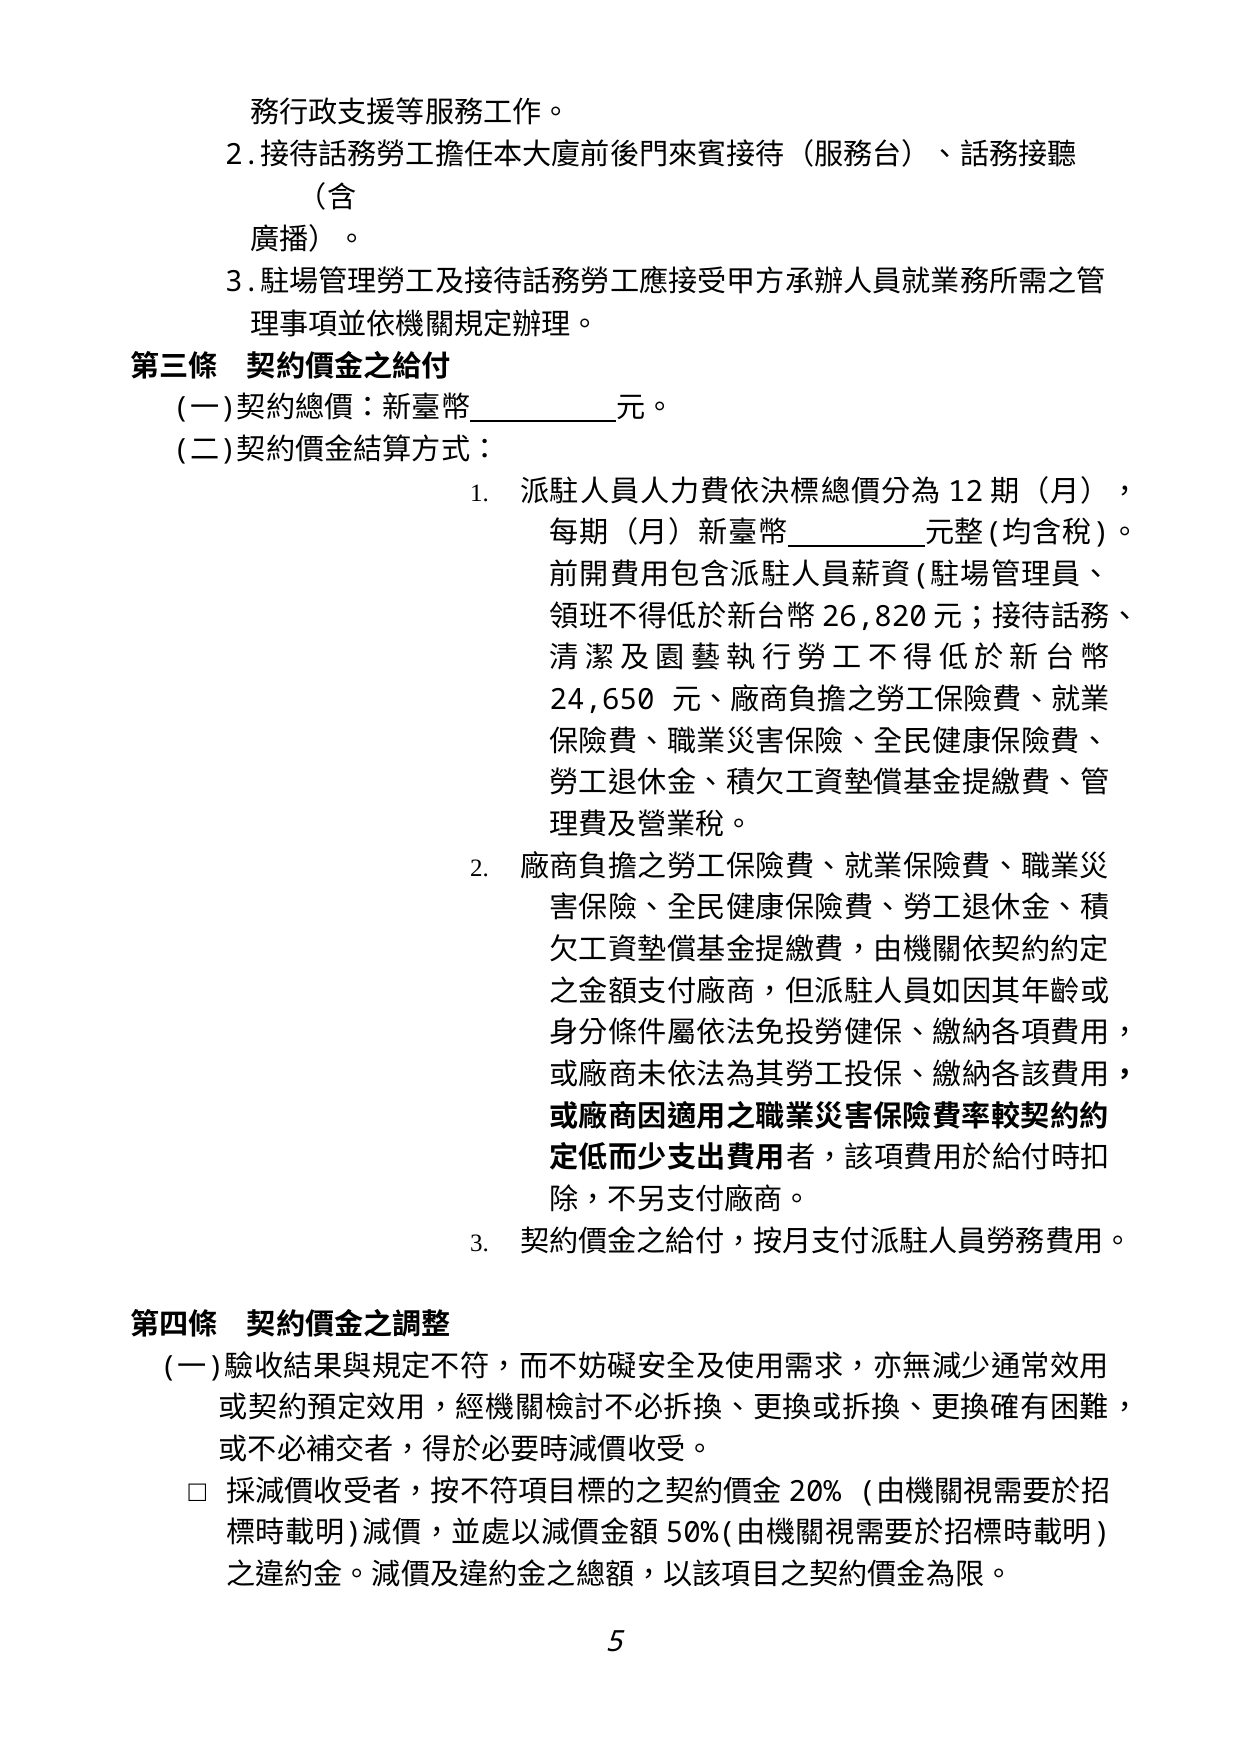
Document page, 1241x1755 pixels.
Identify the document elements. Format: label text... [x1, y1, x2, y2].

list 派駐人員人力費依決標總價分為12期（月），每期（月）新臺幣 元整(均含稅)。前開費用包含派駐人員薪資(駐場管理員、領班不得低於新台幣26,820元；接待話務、清潔及園藝執行勞工不得低於新台幣24,650 元、廠商負擔之勞工保險費、就業保險費、職業災害保險、全民健康保險費、勞工退休金、積欠工資墊償基金提繳費、管理費及營業稅。 [470, 468, 1110, 843]
text 理事項並依機關規定辦理。 [250, 300, 1110, 343]
text (二)契約價金結算方式： [172, 426, 1110, 468]
text 第三條 契約價金之給付 [130, 343, 1110, 384]
list 廠商負擔之勞工保險費、就業保險費、職業災害保險、全民健康保險費、勞工退休金、積欠工資墊償基金提繳費，由機關依契約約定之金額支付廠商，但派駐人員如因其年齡或身分條件屬依法免投勞健保、繳納各項費用，或廠商未依法為其勞工投保、繳納各該費用，或廠商因適用之職業災害保險費率較契約約定低而少支出費用者，該項費用於給付時扣除，不另支付廠商。 [470, 843, 1110, 1218]
list 契約價金之給付，按月支付派駐人員勞務費用。 [470, 1218, 1110, 1259]
text 廣播）。 [250, 216, 1110, 258]
list 採減價收受者，按不符項目標的之契約價金20% (由機關視需要於招標時載明)減價，並處以減價金額50%(由機關視需要於招標時載明)之違約金。減價及違約金之總額，以該項目之契約價金為限。 [188, 1468, 1110, 1593]
text (一)驗收結果與規定不符，而不妨礙安全及使用需求，亦無減少通常效用或契約預定效用，經機關檢討不必拆換、更換或拆換、更換確有困難，或不必補交者，得於必要時減價收受。 [159, 1343, 1110, 1468]
text (一)契約總價：新臺幣 元。 [172, 384, 1110, 426]
text 2.接待話務勞工擔任本大廈前後門來賓接待（服務台）、話務接聽（含 [225, 131, 1110, 216]
text 3.駐場管理勞工及接待話務勞工應接受甲方承辦人員就業務所需之管 [225, 258, 1110, 300]
text 第四條 契約價金之調整 [130, 1301, 1110, 1343]
text 務行政支援等服務工作。 [250, 89, 1110, 131]
